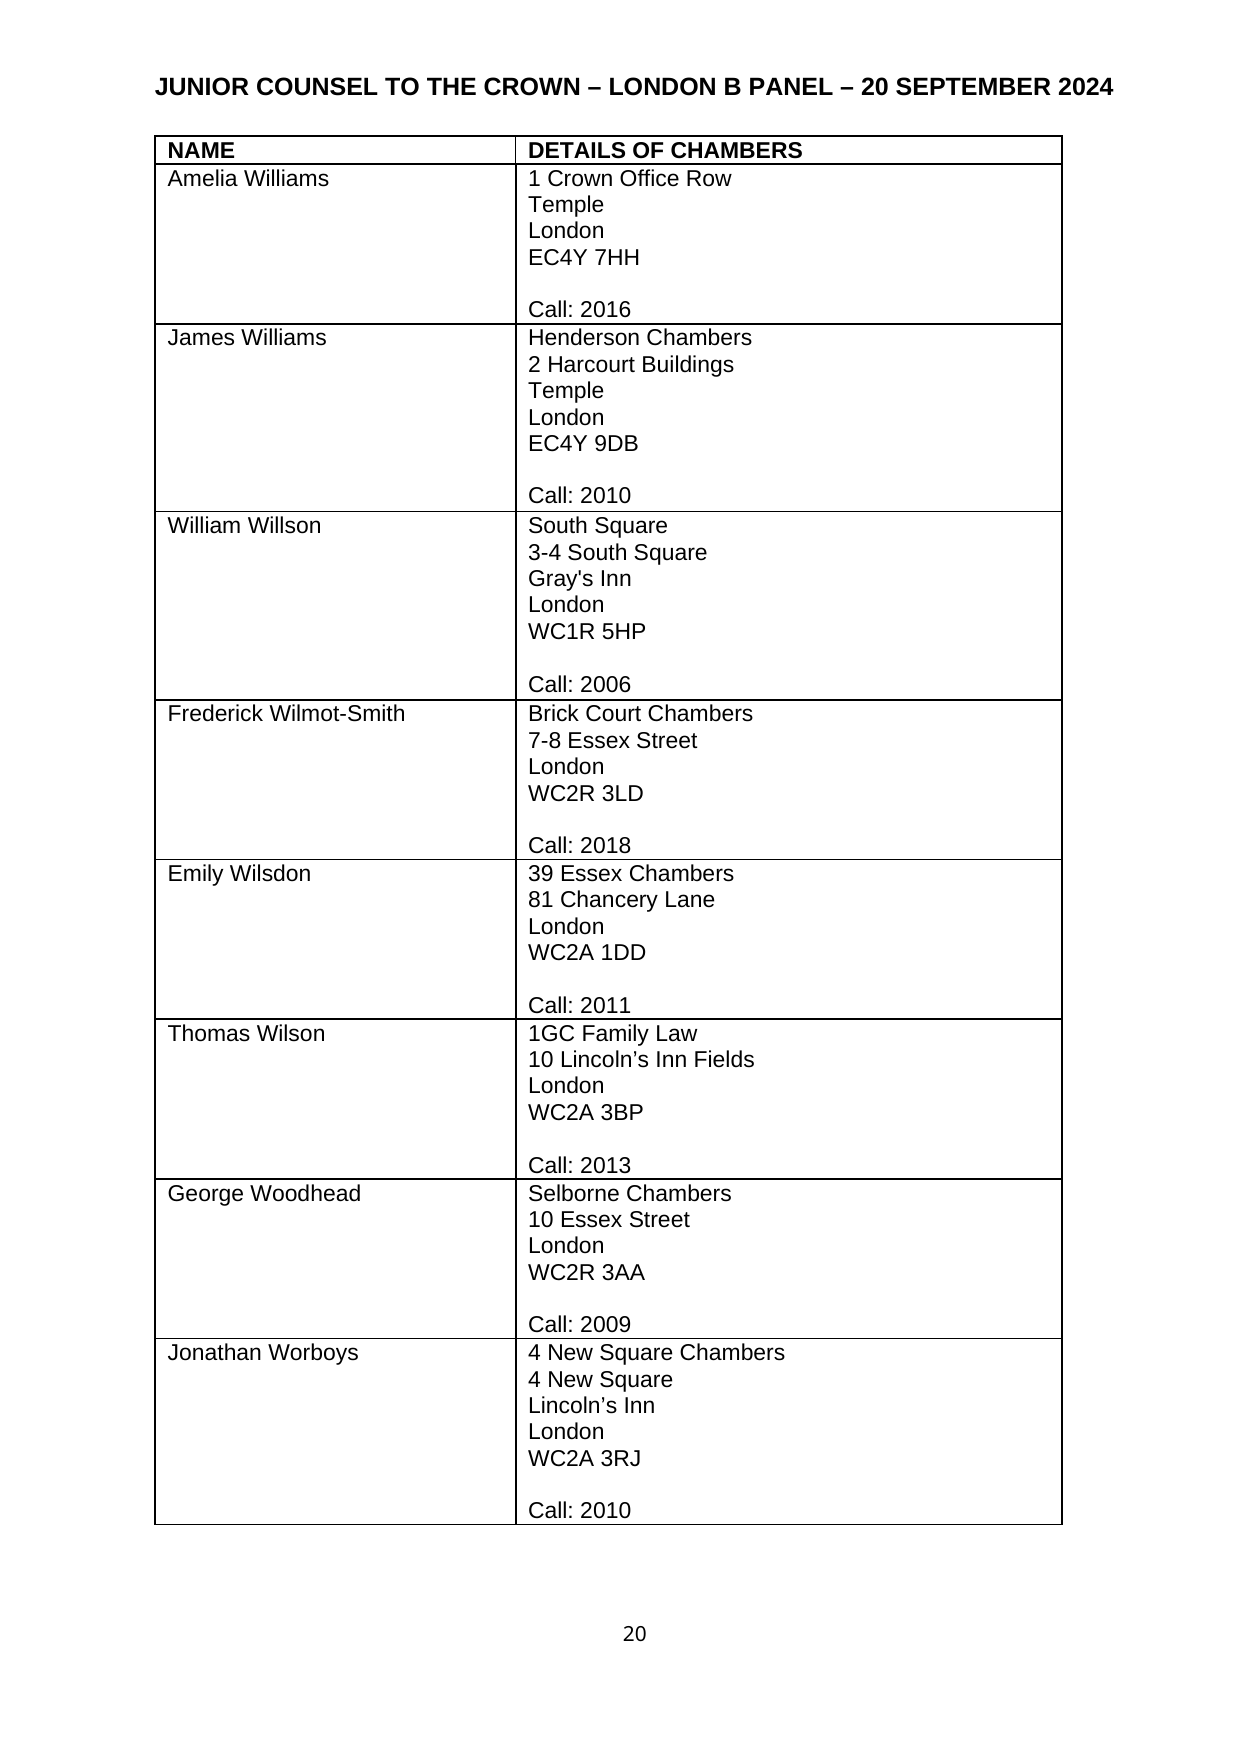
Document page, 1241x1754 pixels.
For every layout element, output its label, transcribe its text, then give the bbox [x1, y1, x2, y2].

table_cell James Williams [156, 325, 515, 511]
table_cell South Square 3-4 South Square Gray's Inn London WC1R 5HP Call: 2006 [517, 512, 1061, 699]
table_cell William Willson [156, 512, 515, 699]
table_header NAME [156, 137, 515, 163]
table_cell Thomas Wilson [156, 1020, 515, 1178]
table_cell 1GC Family Law 10 Lincoln’s Inn Fields London WC2A 3BP Call: 2013 [517, 1020, 1061, 1178]
table_cell Emily Wilsdon [156, 860, 515, 1018]
table_cell Brick Court Chambers 7-8 Essex Street London WC2R 3LD Call: 2018 [517, 701, 1061, 858]
table_header DETAILS OF CHAMBERS [516, 137, 1061, 163]
table_cell Selborne Chambers 10 Essex Street London WC2R 3AA Call: 2009 [517, 1180, 1061, 1338]
table_cell George Woodhead [156, 1180, 515, 1338]
table_cell 39 Essex Chambers 81 Chancery Lane London WC2A 1DD Call: 2011 [517, 860, 1061, 1018]
table_cell 4 New Square Chambers 4 New Square Lincoln’s Inn London WC2A 3RJ Call: 2010 [517, 1339, 1061, 1524]
table_cell Frederick Wilmot-Smith [156, 701, 515, 858]
table_cell 1 Crown Office Row Temple London EC4Y 7HH Call: 2016 [517, 165, 1061, 323]
table_cell Jonathan Worboys [156, 1339, 515, 1524]
table_cell Henderson Chambers 2 Harcourt Buildings Temple London EC4Y 9DB Call: 2010 [517, 325, 1061, 511]
table_cell Amelia Williams [156, 165, 515, 323]
